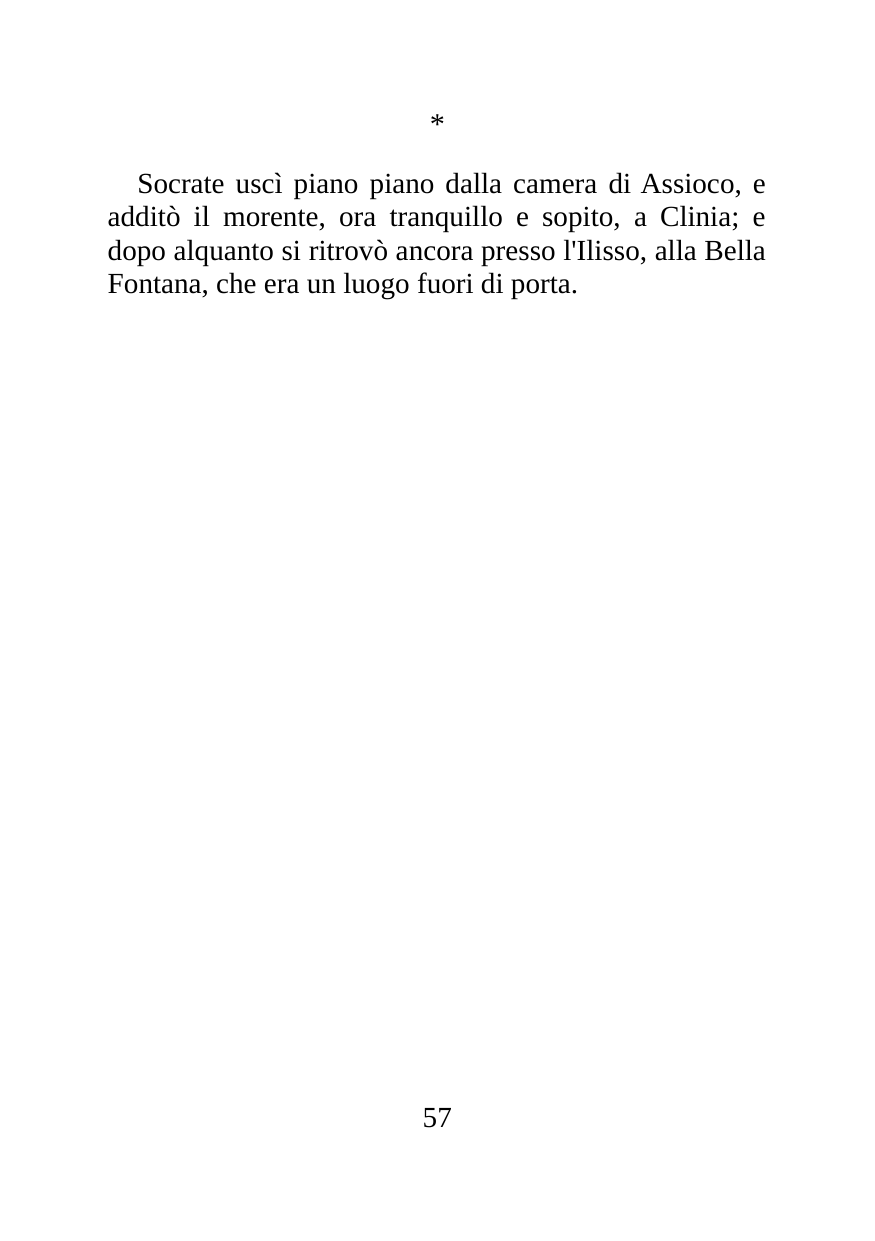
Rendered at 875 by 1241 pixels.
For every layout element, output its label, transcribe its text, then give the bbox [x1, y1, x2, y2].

text Socrate uscì piano piano dalla camera di Assioco, e additò il morente, ora tranquillo e sopito, a Clinia; e dopo alquanto si ritrovò ancora presso l'Ilisso, alla Bella Fontana, che era un luogo fuori di porta. [107, 166, 767, 300]
text * [106, 106, 768, 141]
